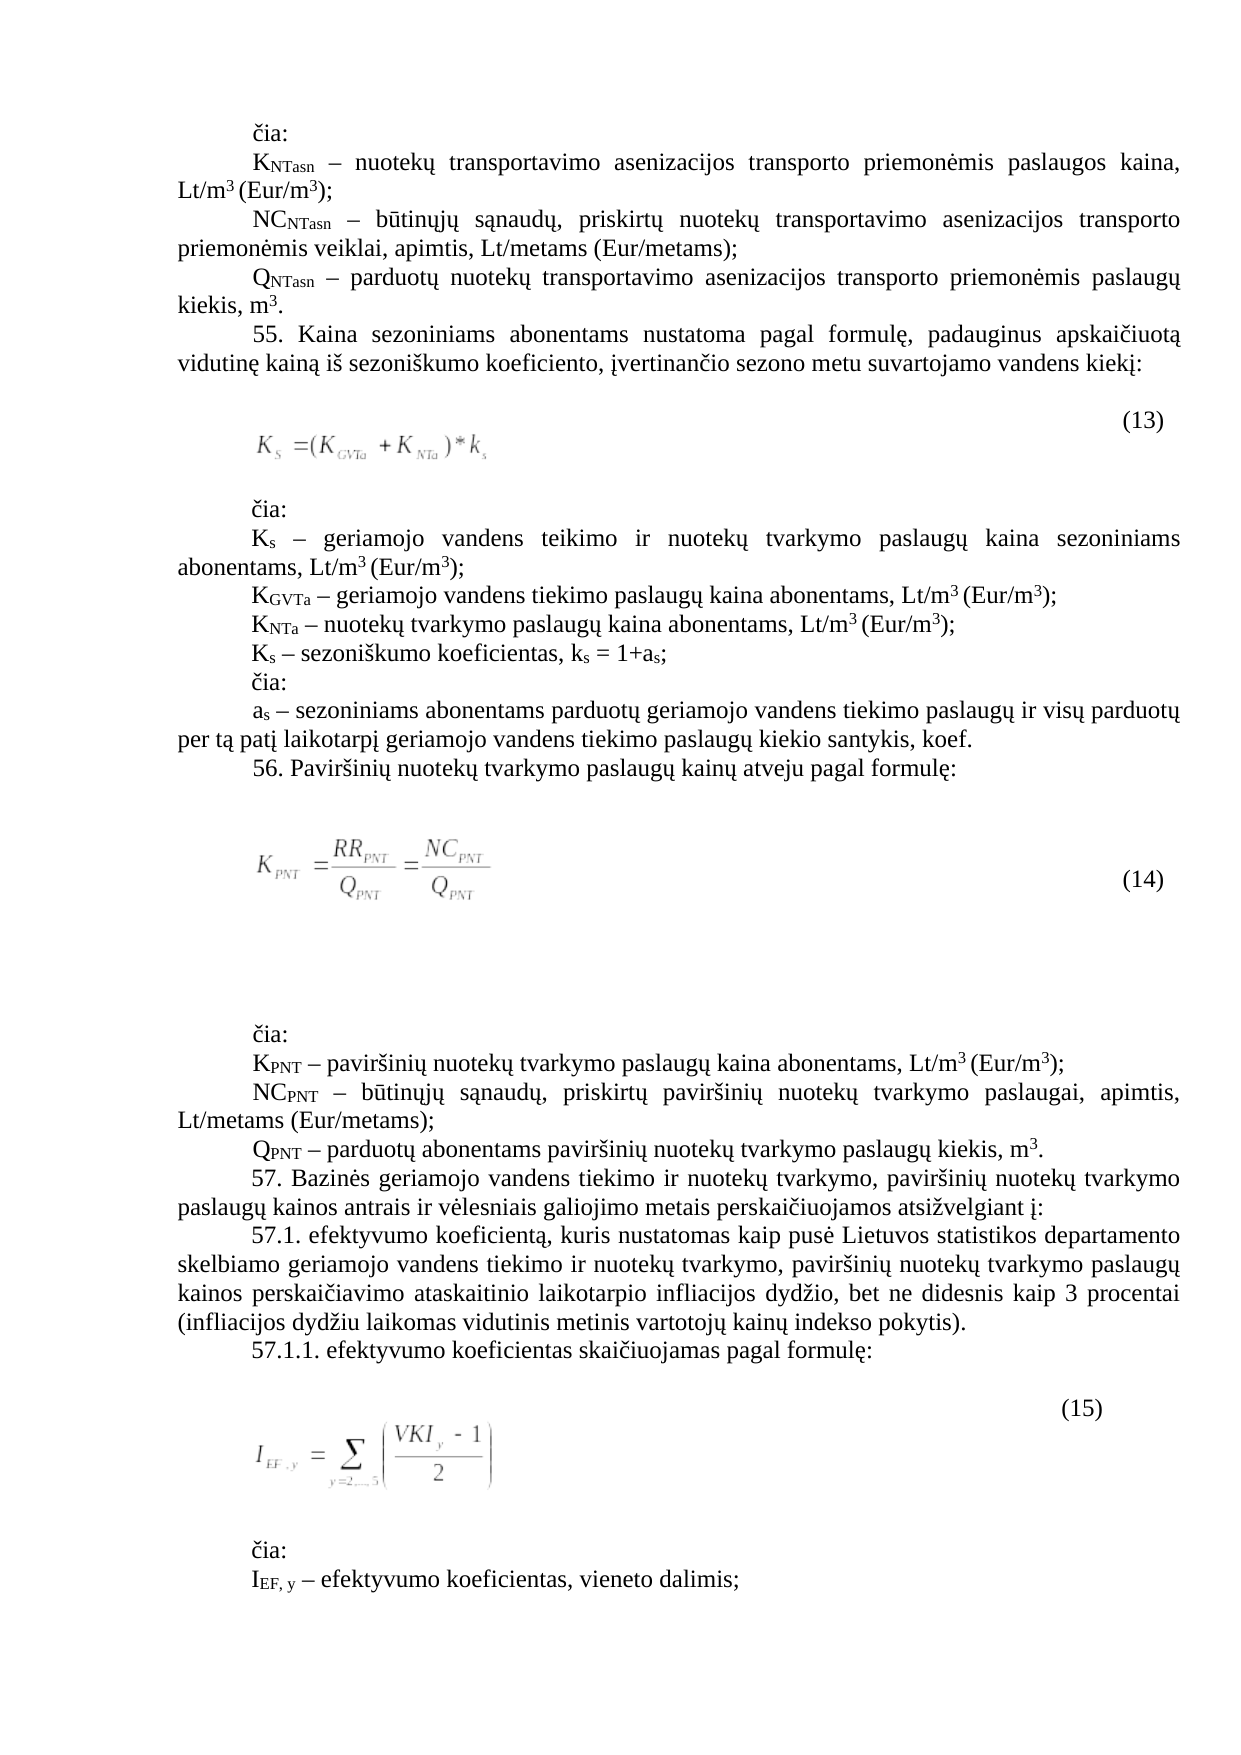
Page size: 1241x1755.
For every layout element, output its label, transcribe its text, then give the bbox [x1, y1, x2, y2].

text QNTasn – parduotų nuotekų transportavimo asenizacijos transporto priemonėmis paslaugų kiekis, m3. [177, 262, 1181, 319]
text Ks – geriamojo vandens teikimo ir nuotekų tvarkymo paslaugų kaina sezoniniams abonentams, Lt/m3 (Eur/m3); [177, 523, 1181, 581]
text Ks – sezoniškumo koeficientas, ks = 1+as; [207, 638, 1181, 667]
text čia: [207, 118, 1181, 147]
text čia: [251, 1535, 1181, 1564]
text čia: [207, 667, 1181, 696]
text 56. Paviršinių nuotekų tvarkymo paslaugų kainų atveju pagal formulę: [177, 753, 1181, 782]
text KNTasn – nuotekų transportavimo asenizacijos transporto priemonėmis paslaugos kaina, Lt/m3 (Eur/m3); [177, 147, 1181, 204]
text čia: [207, 494, 1181, 523]
text IEF, y – efektyvumo koeficientas, vieneto dalimis; [207, 1564, 1181, 1593]
text 57. Bazinės geriamojo vandens tiekimo ir nuotekų tvarkymo, paviršinių nuotekų tvarkymo paslaugų kainos antrais ir vėlesniais galiojimo metais perskaičiuojamos atsižvelgiant į: [177, 1163, 1181, 1221]
text čia: [177, 976, 1181, 1048]
text (14) [177, 811, 1181, 904]
text (13) [177, 406, 1181, 466]
text as – sezoniniams abonentams parduotų geriamojo vandens tiekimo paslaugų ir visų parduotų per tą patį laikotarpį geriamojo vandens tiekimo paslaugų kiekio santykis, koef. [177, 696, 1181, 753]
text NCNTasn – būtinųjų sąnaudų, priskirtų nuotekų transportavimo asenizacijos transporto priemonėmis veiklai, apimtis, Lt/metams (Eur/metams); [177, 204, 1181, 262]
text KPNT – paviršinių nuotekų tvarkymo paslaugų kaina abonentams, Lt/m3 (Eur/m3); [177, 1048, 1181, 1077]
text QPNT – parduotų abonentams paviršinių nuotekų tvarkymo paslaugų kiekis, m3. [177, 1134, 1181, 1163]
text 57.1.1. efektyvumo koeficientas skaičiuojamas pagal formulę: [251, 1336, 1181, 1364]
text KNTa – nuotekų tvarkymo paslaugų kaina abonentams, Lt/m3 (Eur/m3); [177, 609, 1181, 638]
text (15) [251, 1393, 1181, 1494]
text 55. Kaina sezoniniams abonentams nustatoma pagal formulę, padauginus apskaičiuotą vidutinę kainą iš sezoniškumo koeficiento, įvertinančio sezono metu suvartojamo vandens kiekį: [177, 319, 1181, 377]
text 57.1. efektyvumo koeficientą, kuris nustatomas kaip pusė Lietuvos statistikos departamento skelbiamo geriamojo vandens tiekimo ir nuotekų tvarkymo, paviršinių nuotekų tvarkymo paslaugų kainos perskaičiavimo ataskaitinio laikotarpio infliacijos dydžio, bet ne didesnis kaip 3 procentai (infliacijos dydžiu laikomas vidutinis metinis vartotojų kainų indekso pokytis). [177, 1221, 1181, 1336]
text NCPNT – būtinųjų sąnaudų, priskirtų paviršinių nuotekų tvarkymo paslaugai, apimtis, Lt/metams (Eur/metams); [177, 1077, 1181, 1134]
text KGVTa – geriamojo vandens tiekimo paslaugų kaina abonentams, Lt/m3 (Eur/m3); [177, 581, 1181, 609]
